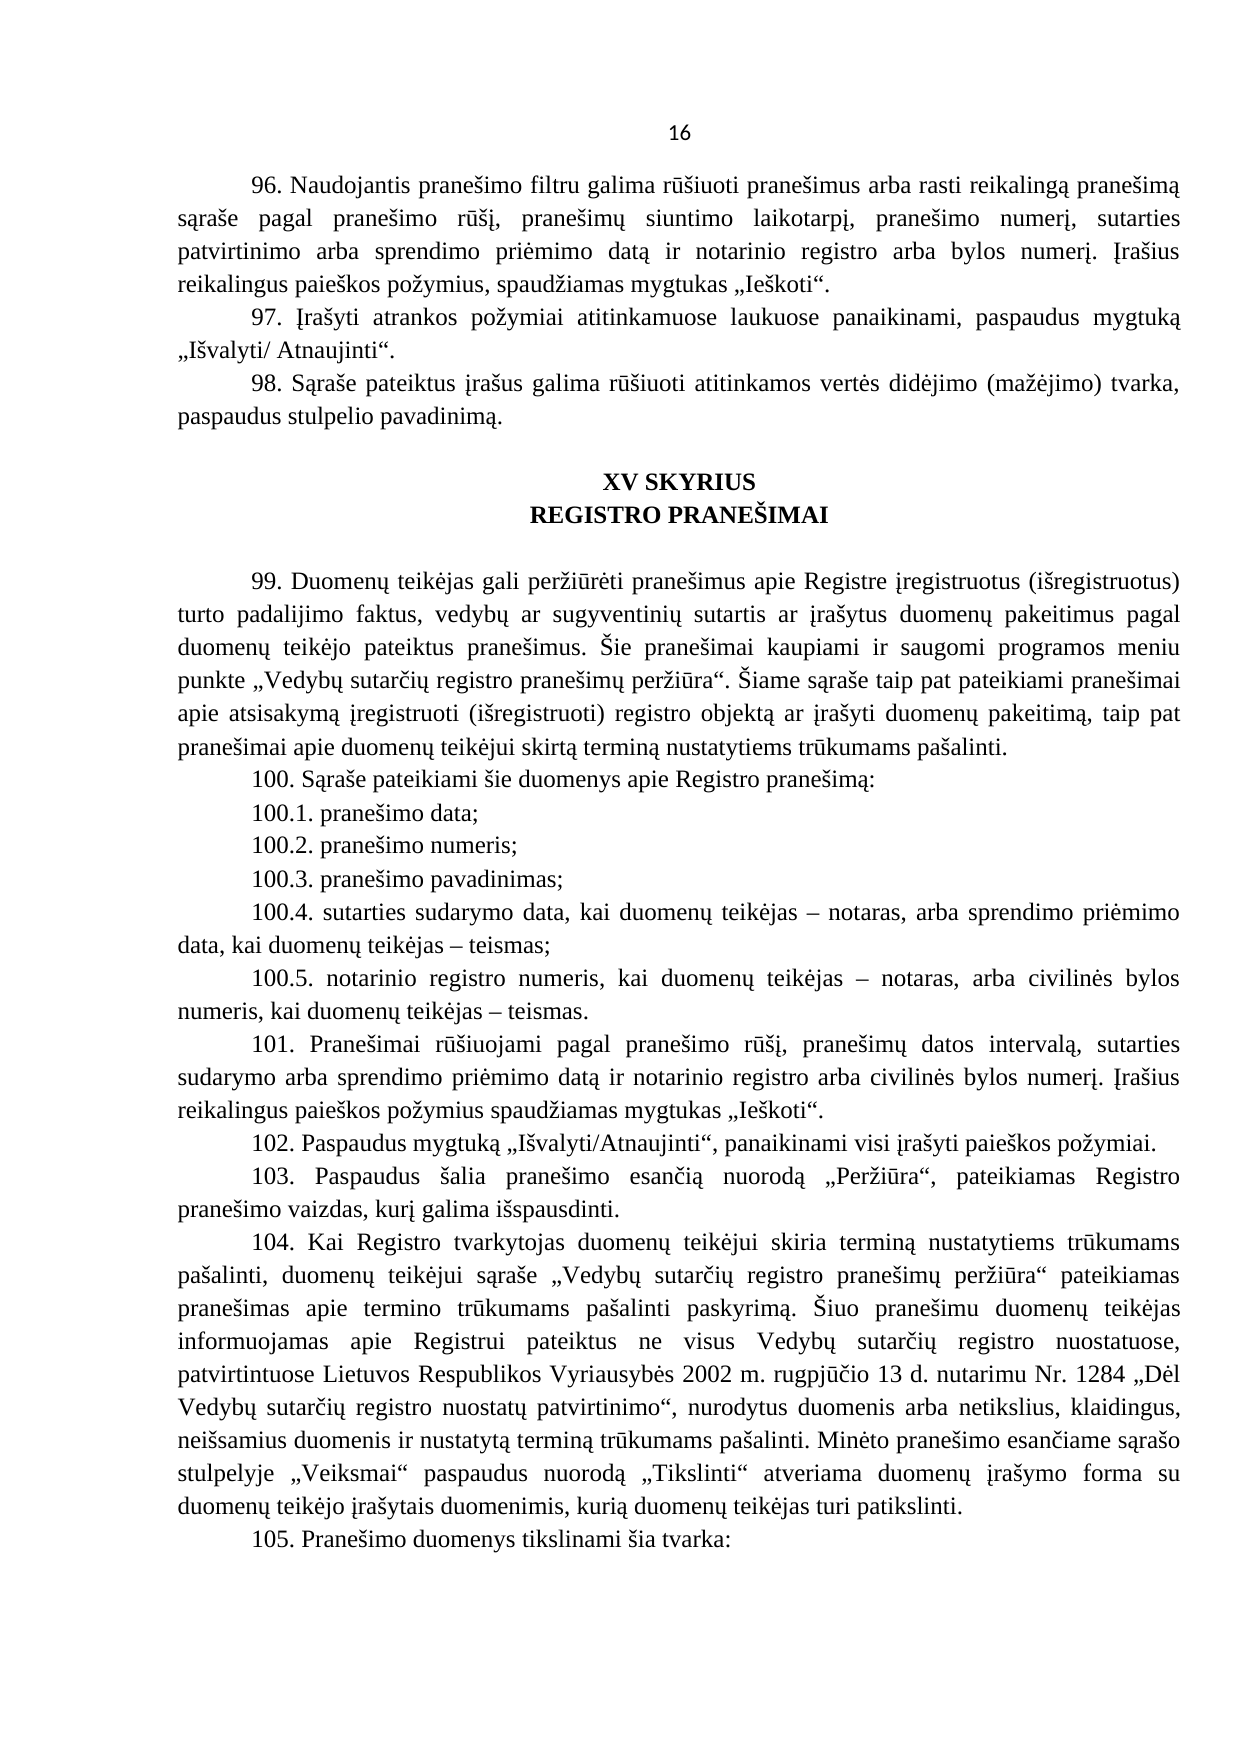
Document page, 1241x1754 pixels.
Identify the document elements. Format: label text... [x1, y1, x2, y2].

text 100.5. notarinio registro numeris, kai duomenų teikėjas – notaras, arba civilinės bylos numeris, kai duomenų teikėjas – teismas. [177, 963, 1181, 1024]
text 97. Įrašyti atrankos požymiai atitinkamuose laukuose panaikinami, paspaudus mygtuką „Išvalyti/ Atnaujinti“. [177, 302, 1181, 364]
text 96. Naudojantis pranešimo filtru galima rūšiuoti pranešimus arba rasti reikalingą pranešimą sąraše pagal pranešimo rūšį, pranešimų siuntimo laikotarpį, pranešimo numerį, sutarties patvirtinimo arba sprendimo priėmimo datą ir notarinio registro arba bylos numerį. Įrašius reikalingus paieškos požymius, spaudžiamas mygtukas „Ieškoti“. [177, 170, 1181, 298]
text 100.1. pranešimo data; [177, 798, 1181, 826]
text 100.4. sutarties sudarymo data, kai duomenų teikėjas – notaras, arba sprendimo priėmimo data, kai duomenų teikėjas – teismas; [177, 897, 1181, 958]
text XV SKYRIUS [177, 467, 1181, 496]
text 98. Sąraše pateiktus įrašus galima rūšiuoti atitinkamos vertės didėjimo (mažėjimo) tvarka, paspaudus stulpelio pavadinimą. [177, 368, 1181, 430]
text 100.2. pranešimo numeris; [177, 831, 1181, 859]
text 101. Pranešimai rūšiuojami pagal pranešimo rūšį, pranešimų datos intervalą, sutarties sudarymo arba sprendimo priėmimo datą ir notarinio registro arba civilinės bylos numerį. Įrašius reikalingus paieškos požymius spaudžiamas mygtukas „Ieškoti“. [177, 1029, 1181, 1123]
text 100.3. pranešimo pavadinimas; [177, 864, 1181, 892]
text 105. Pranešimo duomenys tikslinami šia tvarka: [177, 1524, 1181, 1553]
text 104. Kai Registro tvarkytojas duomenų teikėjui skiria terminą nustatytiems trūkumams pašalinti, duomenų teikėjui sąraše „Vedybų sutarčių registro pranešimų peržiūra“ pateikiamas pranešimas apie termino trūkumams pašalinti paskyrimą. Šiuo pranešimu duomenų teikėjas informuojamas apie Registrui pateiktus ne visus Vedybų sutarčių registro nuostatuose, patvirtintuose Lietuvos Respublikos Vyriausybės 2002 m. rugpjūčio 13 d. nutarimu Nr. 1284 „Dėl Vedybų sutarčių registro nuostatų patvirtinimo“, nurodytus duomenis arba netikslius, klaidingus, neišsamius duomenis ir nustatytą terminą trūkumams pašalinti. Minėto pranešimo esančiame sąrašo stulpelyje „Veiksmai“ paspaudus nuorodą „Tikslinti“ atveriama duomenų įrašymo forma su duomenų teikėjo įrašytais duomenimis, kurią duomenų teikėjas turi patikslinti. [177, 1227, 1181, 1520]
text 102. Paspaudus mygtuką „Išvalyti/Atnaujinti“, panaikinami visi įrašyti paieškos požymiai. [177, 1128, 1181, 1157]
text registro pranešimAI [177, 500, 1181, 529]
text 99. Duomenų teikėjas gali peržiūrėti pranešimus apie Registre įregistruotus (išregistruotus) turto padalijimo faktus, vedybų ar sugyventinių sutartis ar įrašytus duomenų pakeitimus pagal duomenų teikėjo pateiktus pranešimus. Šie pranešimai kaupiami ir saugomi programos meniu punkte „Vedybų sutarčių registro pranešimų peržiūra“. Šiame sąraše taip pat pateikiami pranešimai apie atsisakymą įregistruoti (išregistruoti) registro objektą ar įrašyti duomenų pakeitimą, taip pat pranešimai apie duomenų teikėjui skirtą terminą nustatytiems trūkumams pašalinti. [177, 566, 1181, 760]
text 103. Paspaudus šalia pranešimo esančią nuorodą „Peržiūra“, pateikiamas Registro pranešimo vaizdas, kurį galima išspausdinti. [177, 1161, 1181, 1223]
text 100. Sąraše pateikiami šie duomenys apie Registro pranešimą: [177, 764, 1181, 793]
